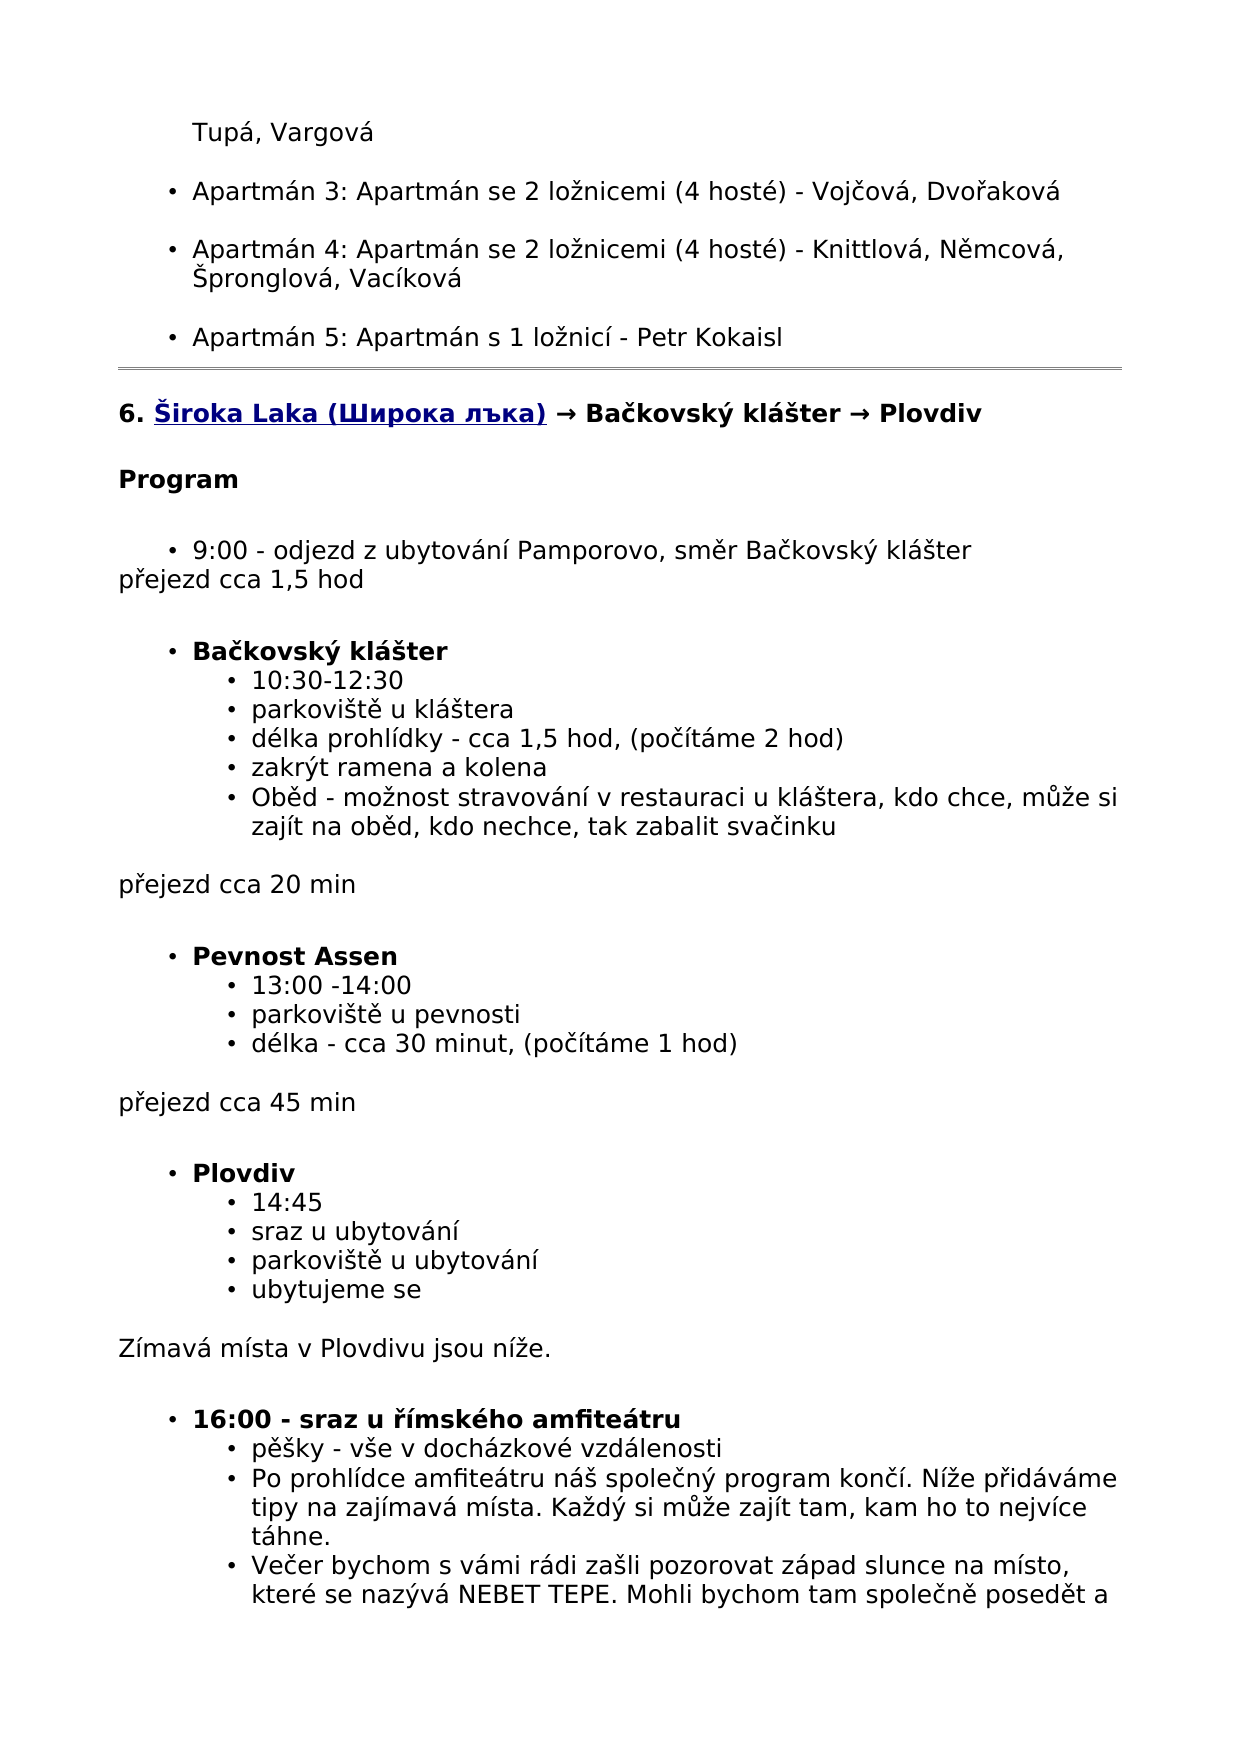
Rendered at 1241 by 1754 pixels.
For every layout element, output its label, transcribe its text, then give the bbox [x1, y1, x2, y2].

text Zímavá místa v Plovdivu jsou níže. [118, 1334, 1122, 1363]
list Po prohlídce amfiteátru náš společný program končí. Níže přidáváme tipy na zajímavá místa. Každý si může zajít tam, kam ho to nejvíce táhne. [236, 1464, 1122, 1551]
list 10:30-12:30 [236, 666, 1122, 695]
list 14:45 [236, 1188, 1122, 1217]
list 16:00 - sraz u římského amfiteátru [177, 1405, 1122, 1434]
list Tupá, Vargová [177, 118, 1122, 147]
text 6. Široka Laka (Широка лъка) → Bačkovský klášter → Plovdiv [118, 399, 1122, 428]
text přejezd cca 20 min [118, 871, 1122, 900]
list 13:00 -14:00 [236, 971, 1122, 1000]
list pěšky - vše v docházkové vzdálenosti [236, 1434, 1122, 1464]
list Bačkovský klášter [177, 637, 1122, 666]
list Apartmán 5: Apartmán s 1 ložnicí - Petr Kokaisl [177, 323, 1122, 352]
list ubytujeme se [236, 1276, 1122, 1305]
list 9:00 - odjezd z ubytování Pamporovo, směr Bačkovský klášter [177, 537, 1122, 566]
list Oběd - možnost stravování v restauraci u kláštera, kdo chce, může si zajít na oběd, kdo nechce, tak zabalit svačinku [236, 783, 1122, 841]
list délka - cca 30 minut, (počítáme 1 hod) [236, 1029, 1122, 1058]
list Pevnost Assen [177, 942, 1122, 971]
subtitle Program [118, 465, 1122, 494]
list parkoviště u pevnosti [236, 1000, 1122, 1029]
list zakrýt ramena a kolena [236, 753, 1122, 783]
list Apartmán 4: Apartmán se 2 ložnicemi (4 hosté) - Knittlová, Němcová, Špronglová, Vacíková [177, 235, 1122, 294]
list Apartmán 3: Apartmán se 2 ložnicemi (4 hosté) - Vojčová, Dvořaková [177, 177, 1122, 206]
text přejezd cca 45 min [118, 1088, 1122, 1117]
list Večer bychom s vámi rádi zašli pozorovat západ slunce na místo, které se nazývá NEBET TEPE. Mohli bychom tam společně posedět a [236, 1551, 1122, 1609]
list Plovdiv [177, 1159, 1122, 1188]
list parkoviště u ubytování [236, 1246, 1122, 1276]
text přejezd cca 1,5 hod [118, 566, 1122, 595]
list sraz u ubytování [236, 1217, 1122, 1246]
list parkoviště u kláštera [236, 695, 1122, 724]
list délka prohlídky - cca 1,5 hod, (počítáme 2 hod) [236, 724, 1122, 753]
